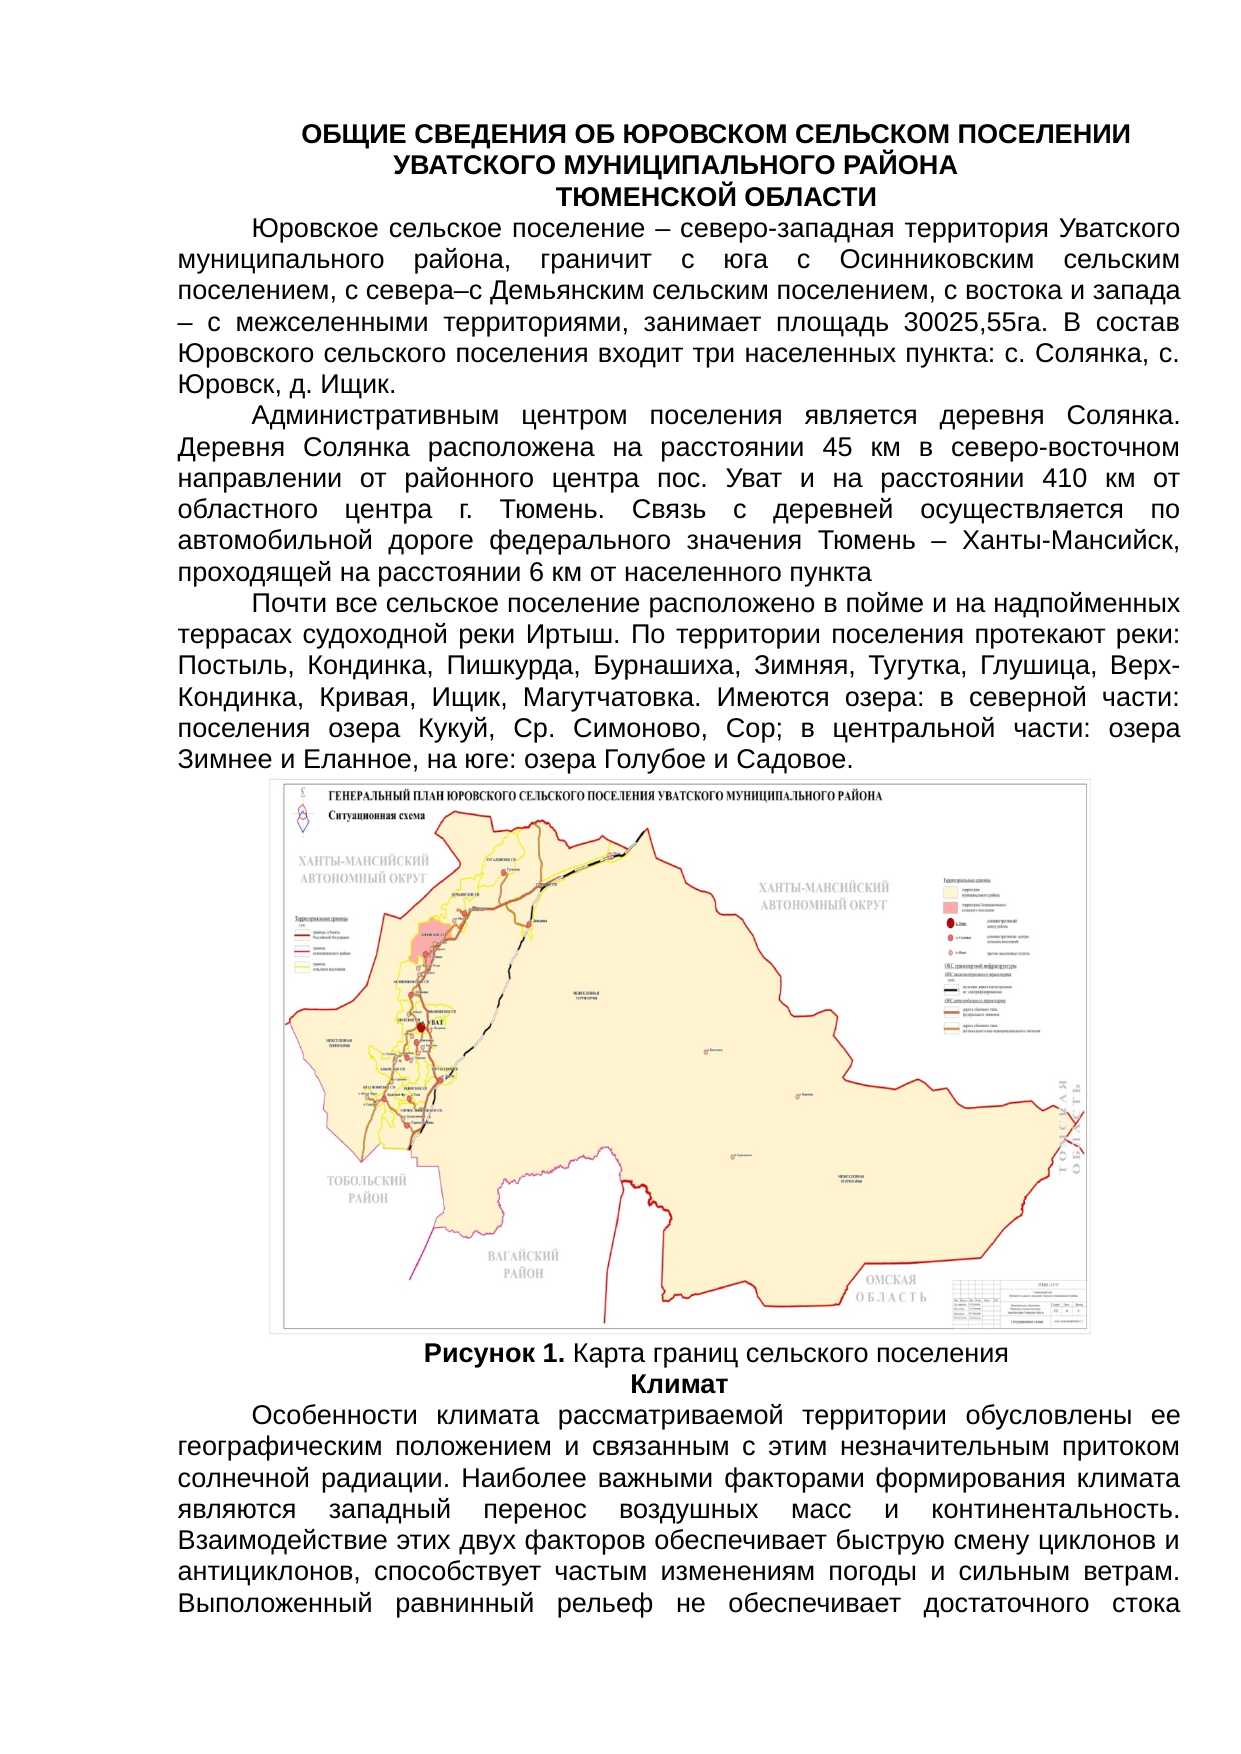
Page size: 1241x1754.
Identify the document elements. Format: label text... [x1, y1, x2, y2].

picture [266, 774, 1093, 1337]
text Юровское сельское поселение – северо-западная территория Уватского муниципального района, граничит с юга с Осинниковским сельским поселением, с севера–с Демьянским сельским поселением, с востока и запада – с межселенными территориями, занимает площадь 30025,55га. В состав Юровского сельского поселения входит три населенных пункта: с. Солянка, с. Юровск, д. Ищик. [177, 212, 1181, 399]
text ТЮМЕНСКОЙ ОБЛАСТИ [177, 181, 1181, 212]
subtitle Климат [177, 1368, 1181, 1399]
text Особенности климата рассматриваемой территории обусловлены ее географическим положением и связанным с этим незначительным притоком солнечной радиации. Наиболее важными факторами формирования климата являются западный перенос воздушных масс и континентальность. Взаимодействие этих двух факторов обеспечивает быструю смену циклонов и антициклонов, способствует частым изменениям погоды и сильным ветрам. Выположенный равнинный рельеф не обеспечивает достаточного стока [177, 1399, 1181, 1618]
text Административным центром поселения является деревня Солянка. Деревня Солянка расположена на расстоянии 45 км в северо-восточном направлении от районного центра пос. Уват и на расстоянии 410 км от областного центра г. Тюмень. Связь с деревней осуществляется по автомобильной дороге федерального значения Тюмень – Ханты-Мансийск, проходящей на расстоянии 6 км от населенного пункта [177, 399, 1181, 587]
text Почти все сельское поселение расположено в пойме и на надпойменных террасах судоходной реки Иртыш. По территории поселения протекают реки: Постыль, Кондинка, Пишкурда, Бурнашиха, Зимняя, Тугутка, Глушица, Верх-Кондинка, Кривая, Ищик, Магутчатовка. Имеются озера: в северной части: поселения озера Кукуй, Ср. Симоново, Сор; в центральной части: озера Зимнее и Еланное, на юге: озера Голубое и Садовое. [177, 587, 1181, 774]
text ОБЩИЕ СВЕДЕНИЯ ОБ ЮРОВСКОМ СЕЛЬСКОМ ПОСЕЛЕНИИ УВАТСКОГО МУНИЦИПАЛЬНОГО РАЙОНА [177, 118, 1181, 181]
text Рисунок 1. Карта границ сельского поселения [177, 1337, 1181, 1368]
